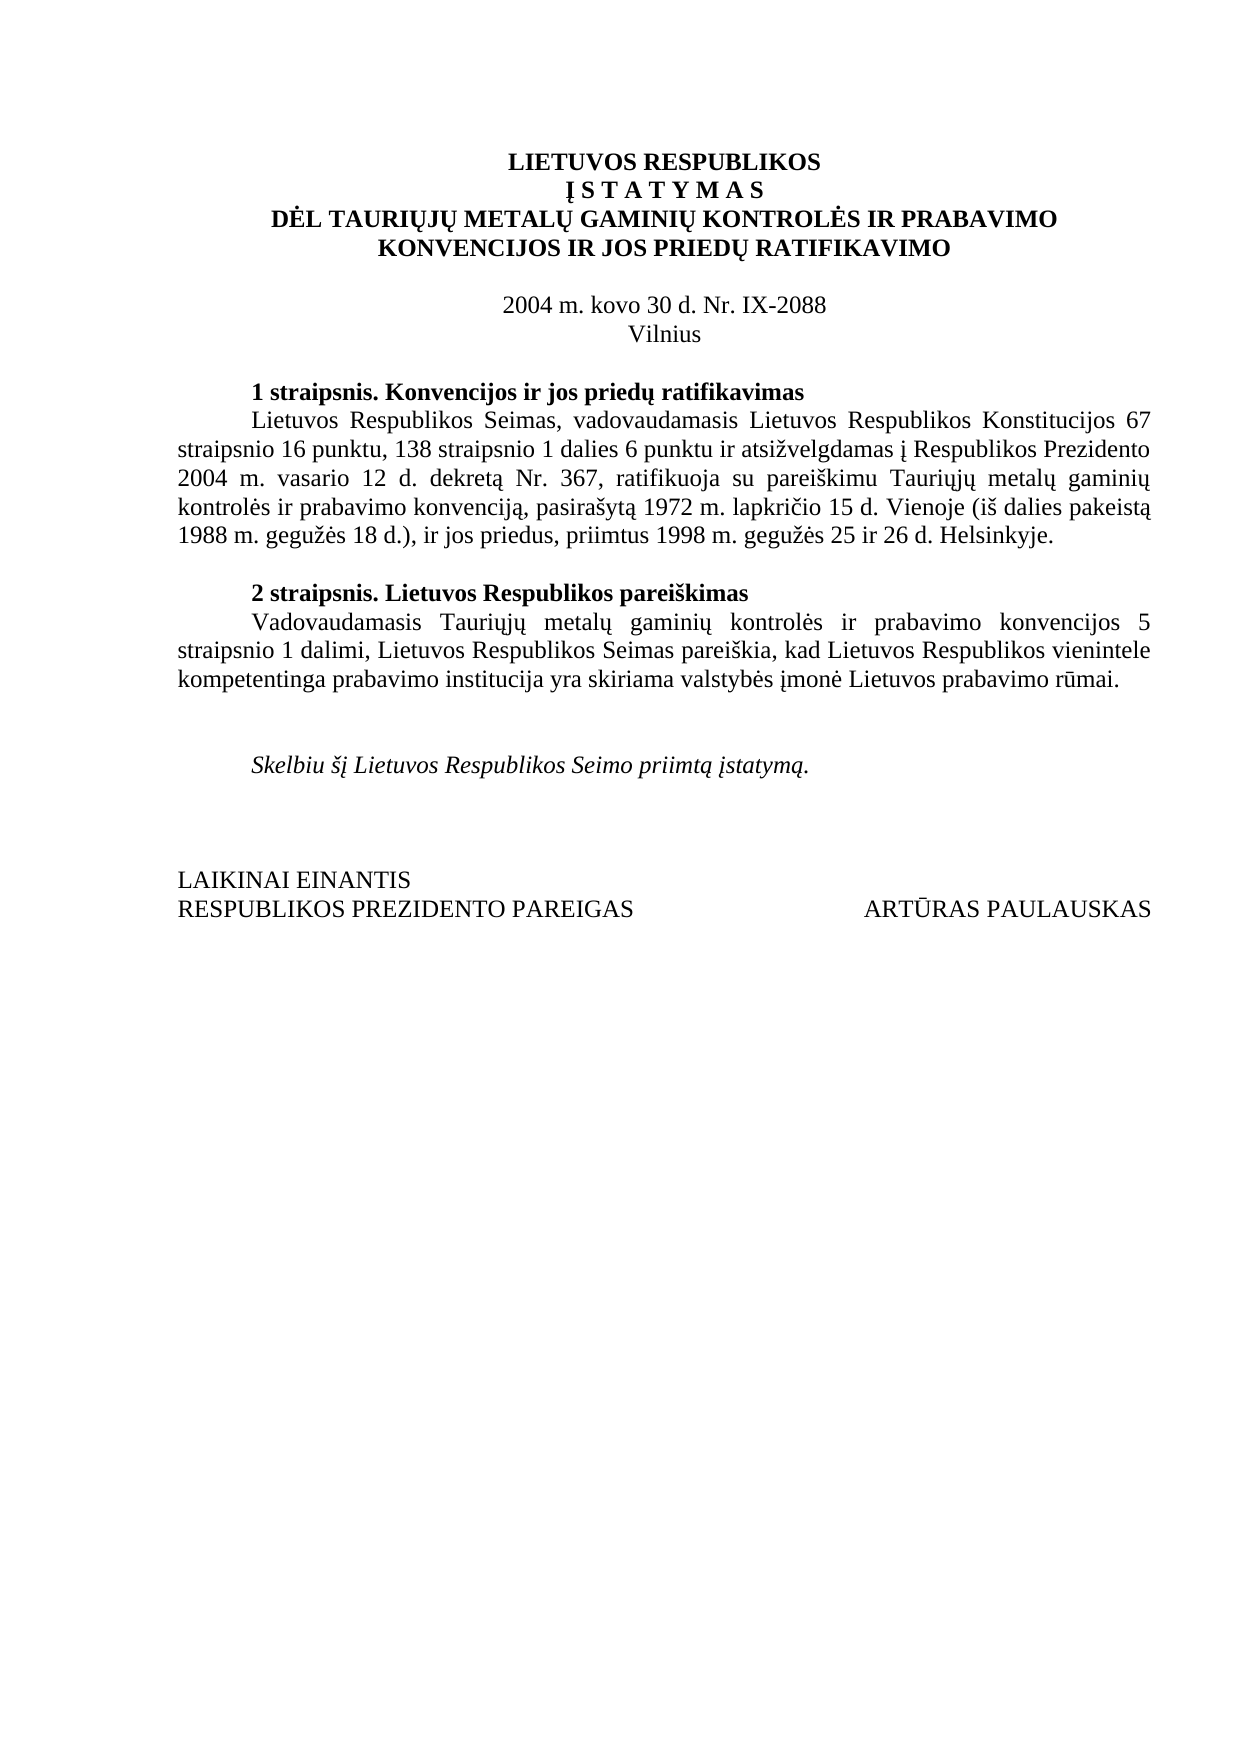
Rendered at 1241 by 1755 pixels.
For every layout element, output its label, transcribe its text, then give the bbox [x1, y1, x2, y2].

text Skelbiu šį Lietuvos Respublikos Seimo priimtą įstatymą. [177, 751, 1152, 779]
text LAIKINAI EINANTIS [177, 866, 1152, 894]
text RESPUBLIKOS PREZIDENTO PAREIGAS ARTŪRAS PAULAUSKAS [177, 894, 1152, 923]
text DĖL TAURIŲJŲ METALŲ GAMINIŲ KONTROLĖS IR PRABAVIMO KONVENCIJOS IR JOS PRIEDŲ RATIFIKAVIMO [177, 204, 1152, 262]
text Vadovaudamasis Tauriųjų metalų gaminių kontrolės ir prabavimo konvencijos 5 straipsnio 1 dalimi, Lietuvos Respublikos Seimas pareiškia, kad Lietuvos Respublikos vienintele kompetentinga prabavimo institucija yra skiriama valstybės įmonė Lietuvos prabavimo rūmai. [177, 607, 1152, 693]
text 2 straipsnis. Lietuvos Respublikos pareiškimas [177, 578, 1152, 607]
text Į S T A T Y M A S [177, 176, 1152, 204]
text 1 straipsnis. Konvencijos ir jos priedų ratifikavimas [177, 377, 1152, 406]
text Vilnius [177, 319, 1152, 348]
text LIETUVOS RESPUBLIKOS [177, 147, 1152, 176]
text 2004 m. kovo 30 d. Nr. IX-2088 [177, 291, 1152, 319]
text Lietuvos Respublikos Seimas, vadovaudamasis Lietuvos Respublikos Konstitucijos 67 straipsnio 16 punktu, 138 straipsnio 1 dalies 6 punktu ir atsižvelgdamas į Respublikos Prezidento 2004 m. vasario 12 d. dekretą Nr. 367, ratifikuoja su pareiškimu Tauriųjų metalų gaminių kontrolės ir prabavimo konvenciją, pasirašytą 1972 m. lapkričio 15 d. Vienoje (iš dalies pakeistą 1988 m. gegužės 18 d.), ir jos priedus, priimtus 1998 m. gegužės 25 ir 26 d. Helsinkyje. [177, 406, 1152, 549]
